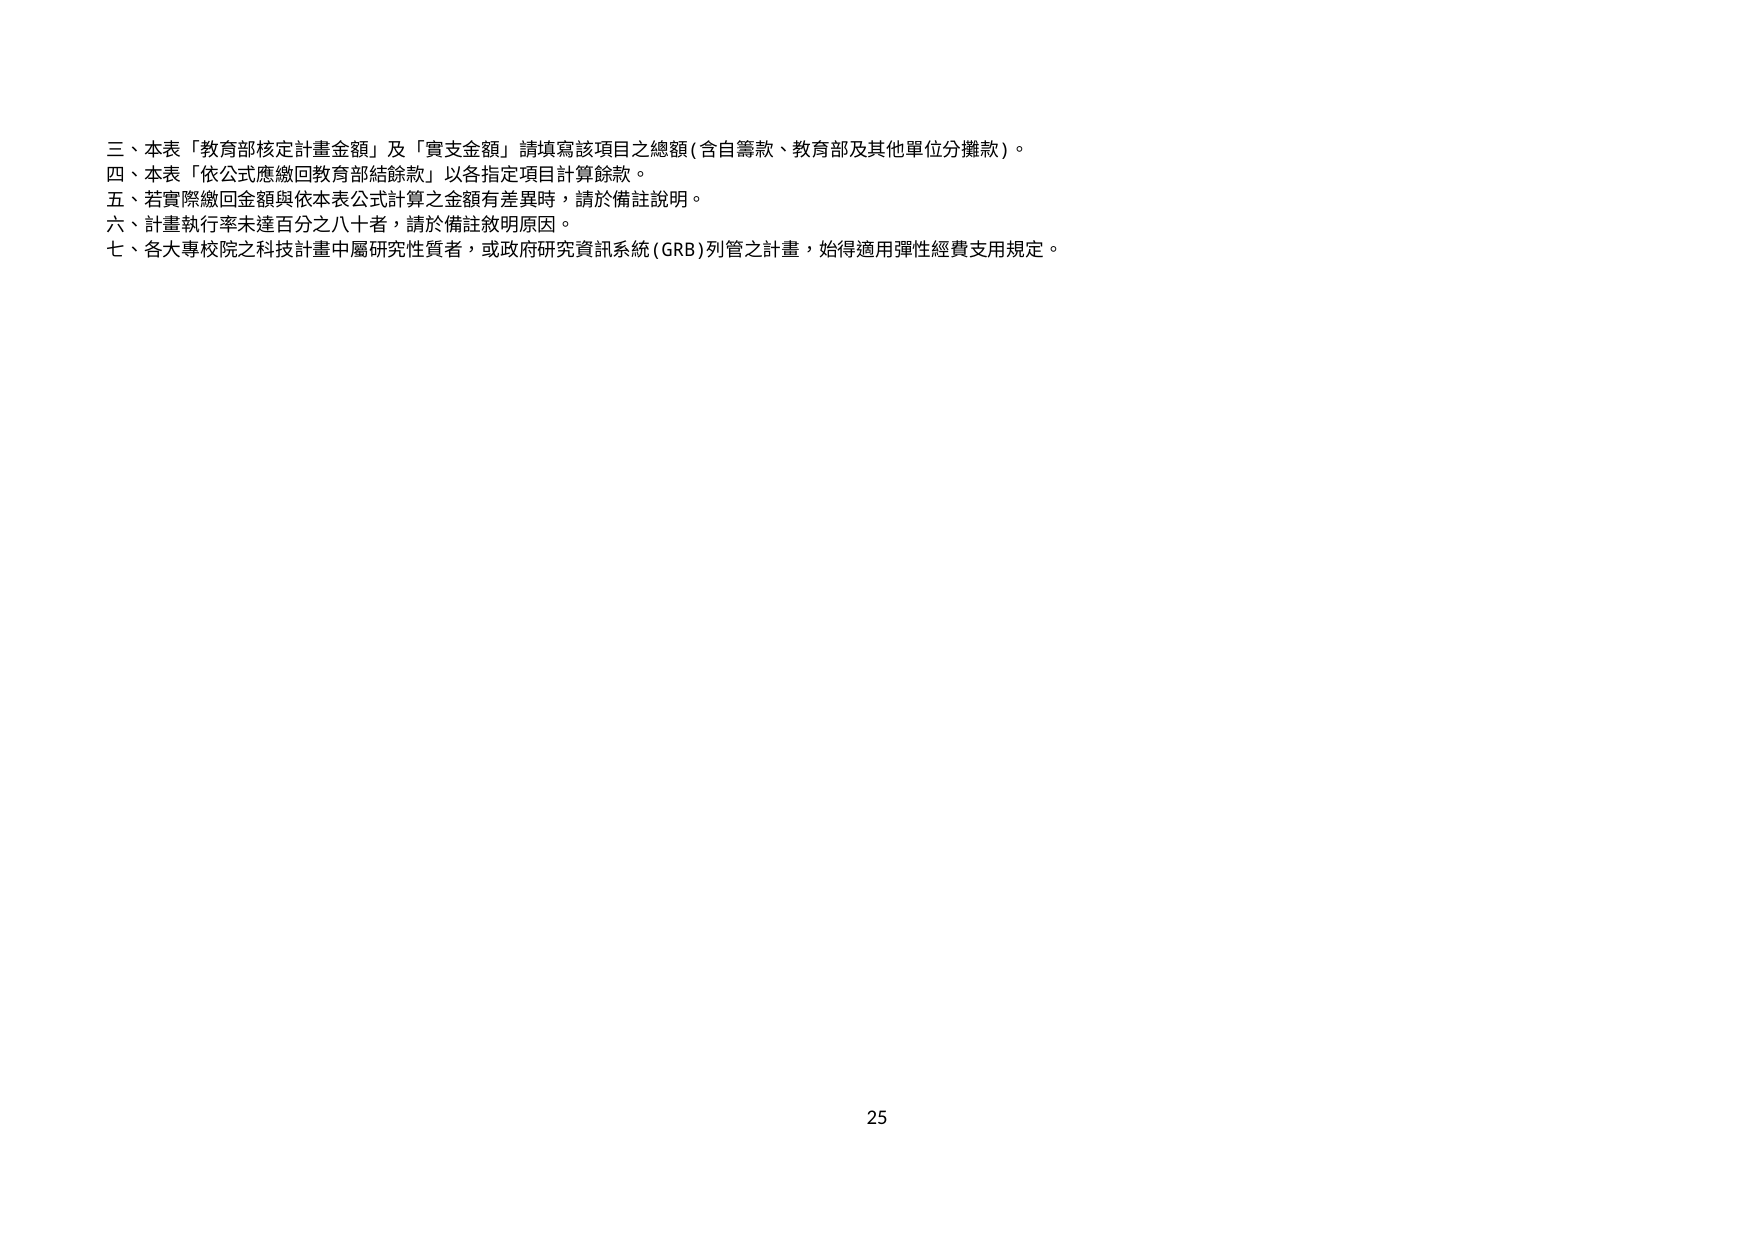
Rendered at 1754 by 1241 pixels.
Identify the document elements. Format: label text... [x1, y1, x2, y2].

text 七、各大專校院之科技計畫中屬研究性質者，或政府研究資訊系統(GRB)列管之計畫，始得適用彈性經費支用規定。 [106, 237, 1648, 262]
text 三、本表「教育部核定計畫金額」及「實支金額」請填寫該項目之總額(含自籌款、教育部及其他單位分攤款)。 [106, 137, 1648, 162]
text 六、計畫執行率未達百分之八十者，請於備註敘明原因。 [106, 212, 1648, 237]
text 五、若實際繳回金額與依本表公式計算之金額有差異時，請於備註說明。 [106, 187, 1648, 212]
text 四、本表「依公式應繳回教育部結餘款」以各指定項目計算餘款。 [106, 162, 1648, 187]
